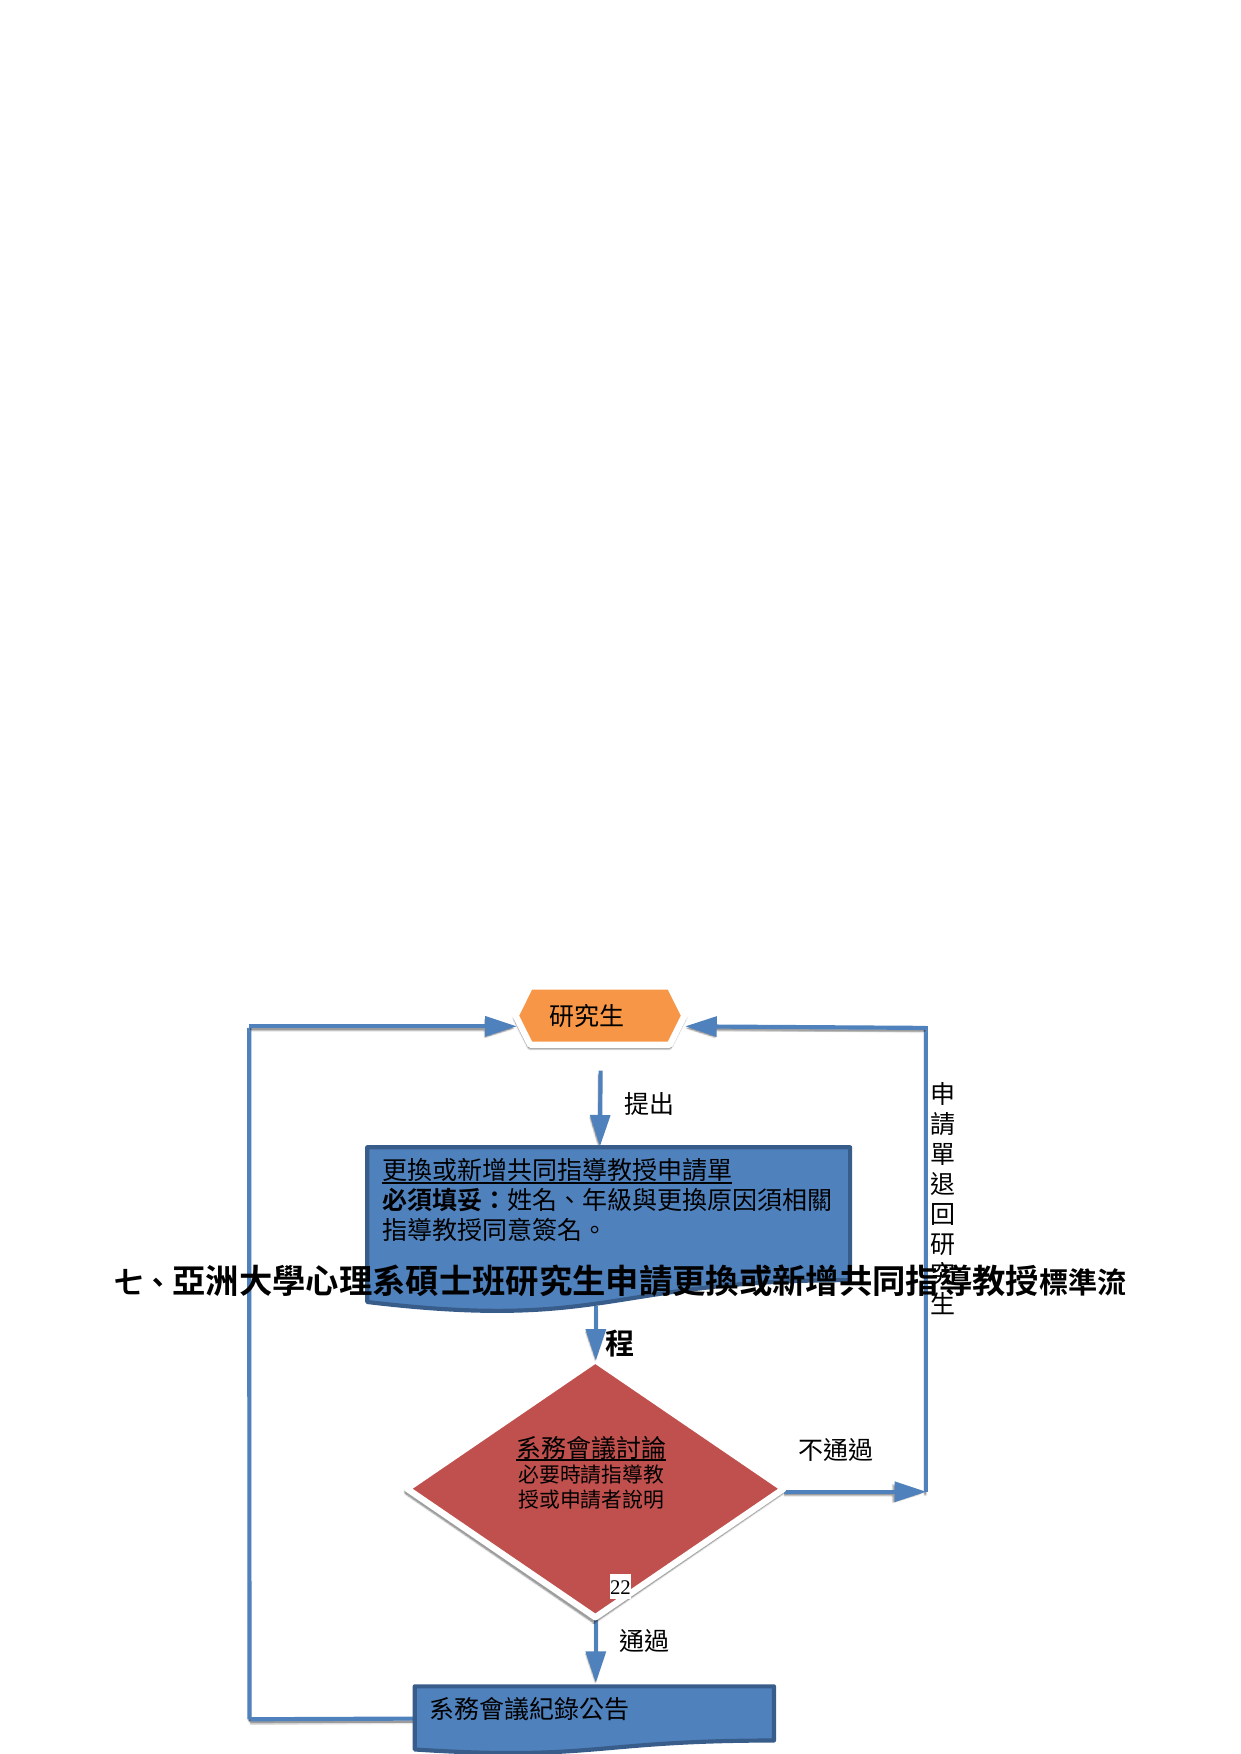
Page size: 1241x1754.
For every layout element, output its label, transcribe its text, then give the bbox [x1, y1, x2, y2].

text 七、亞洲大學心理系碩士班研究生申請更換或新增共同指導教授標準流程 [112, 1237, 247, 1362]
text 七、亞洲大學心理系碩士班研究生申請更換或新增共同指導教授標準流程 [252, 1237, 594, 1362]
text 七、亞洲大學心理系碩士班研究生申請更換或新增共同指導教授標準流程 [928, 1237, 1128, 1362]
text 七、亞洲大學心理系碩士班研究生申請更換或新增共同指導教授標準流程 [598, 1237, 923, 1362]
